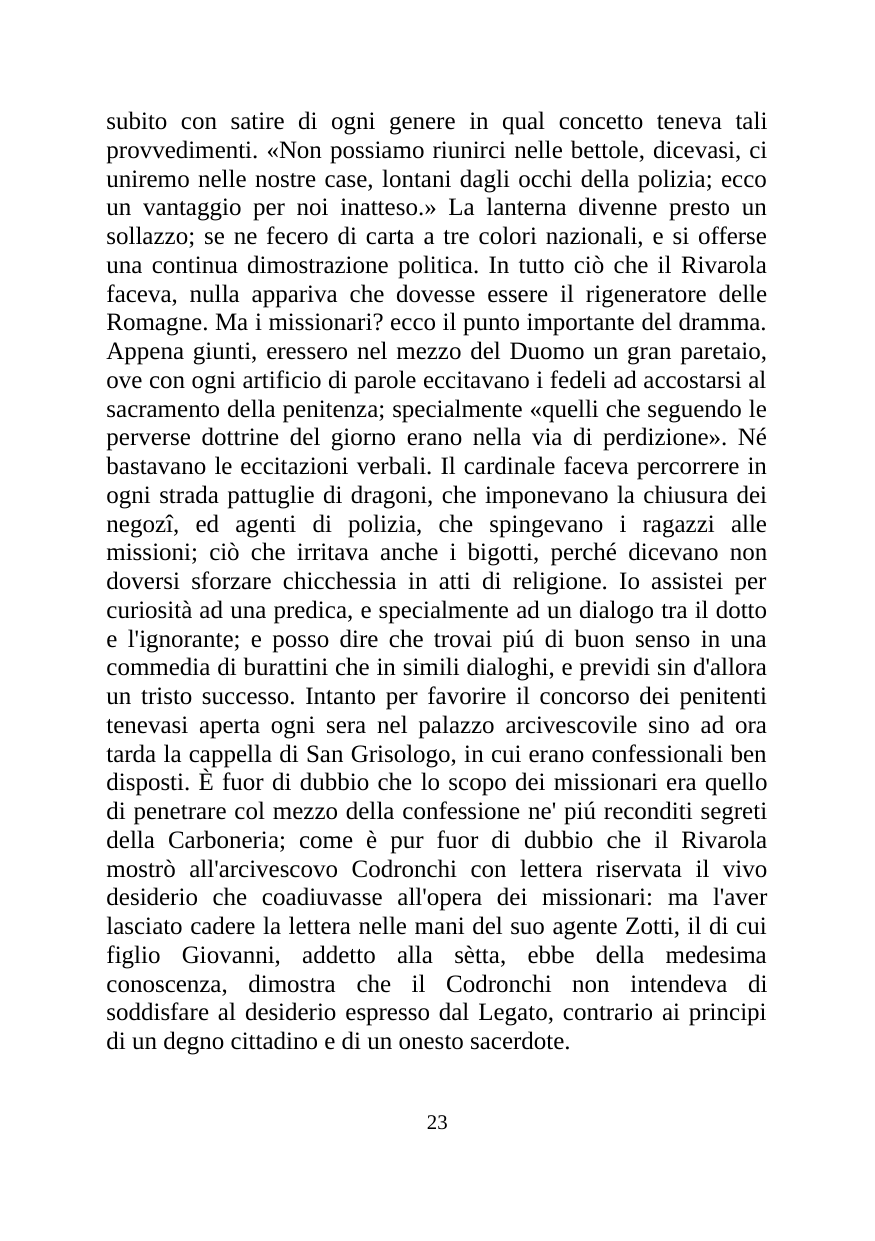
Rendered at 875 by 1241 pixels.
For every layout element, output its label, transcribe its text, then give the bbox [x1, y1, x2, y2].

text subito con satire di ogni genere in qual concetto teneva tali provvedimenti. «Non possiamo riunirci nelle bettole, dicevasi, ci uniremo nelle nostre case, lontani dagli occhi della polizia; ecco un vantaggio per noi inatteso.» La lanterna divenne presto un sollazzo; se ne fecero di carta a tre colori nazionali, e si offerse una continua dimostrazione politica. In tutto ciò che il Rivarola faceva, nulla appariva che dovesse essere il rigeneratore delle Romagne. Ma i missionari? ecco il punto importante del dramma. Appena giunti, eressero nel mezzo del Duomo un gran paretaio, ove con ogni artificio di parole eccitavano i fedeli ad accostarsi al sacramento della penitenza; specialmente «quelli che seguendo le perverse dottrine del giorno erano nella via di perdizione». Né bastavano le eccitazioni verbali. Il cardinale faceva percorrere in ogni strada pattuglie di dragoni, che imponevano la chiusura dei negozî, ed agenti di polizia, che spingevano i ragazzi alle missioni; ciò che irritava anche i bigotti, perché dicevano non doversi sforzare chicchessia in atti di religione. Io assistei per curiosità ad una predica, e specialmente ad un dialogo tra il dotto e l'ignorante; e posso dire che trovai piú di buon senso in una commedia di burattini che in simili dialoghi, e previdi sin d'allora un tristo successo. Intanto per favorire il concorso dei penitenti tenevasi aperta ogni sera nel palazzo arcivescovile sino ad ora tarda la cappella di San Grisologo, in cui erano confessionali ben disposti. È fuor di dubbio che lo scopo dei missionari era quello di penetrare col mezzo della confessione ne' piú reconditi segreti della Carboneria; come è pur fuor di dubbio che il Rivarola mostrò all'arcivescovo Codronchi con lettera riservata il vivo desiderio che coadiuvasse all'opera dei missionari: ma l'aver lasciato cadere la lettera nelle mani del suo agente Zotti, il di cui figlio Giovanni, addetto alla sètta, ebbe della medesima conoscenza, dimostra che il Codronchi non intendeva di soddisfare al desiderio espresso dal Legato, contrario ai principi di un degno cittadino e di un onesto sacerdote. [106, 106, 768, 1055]
